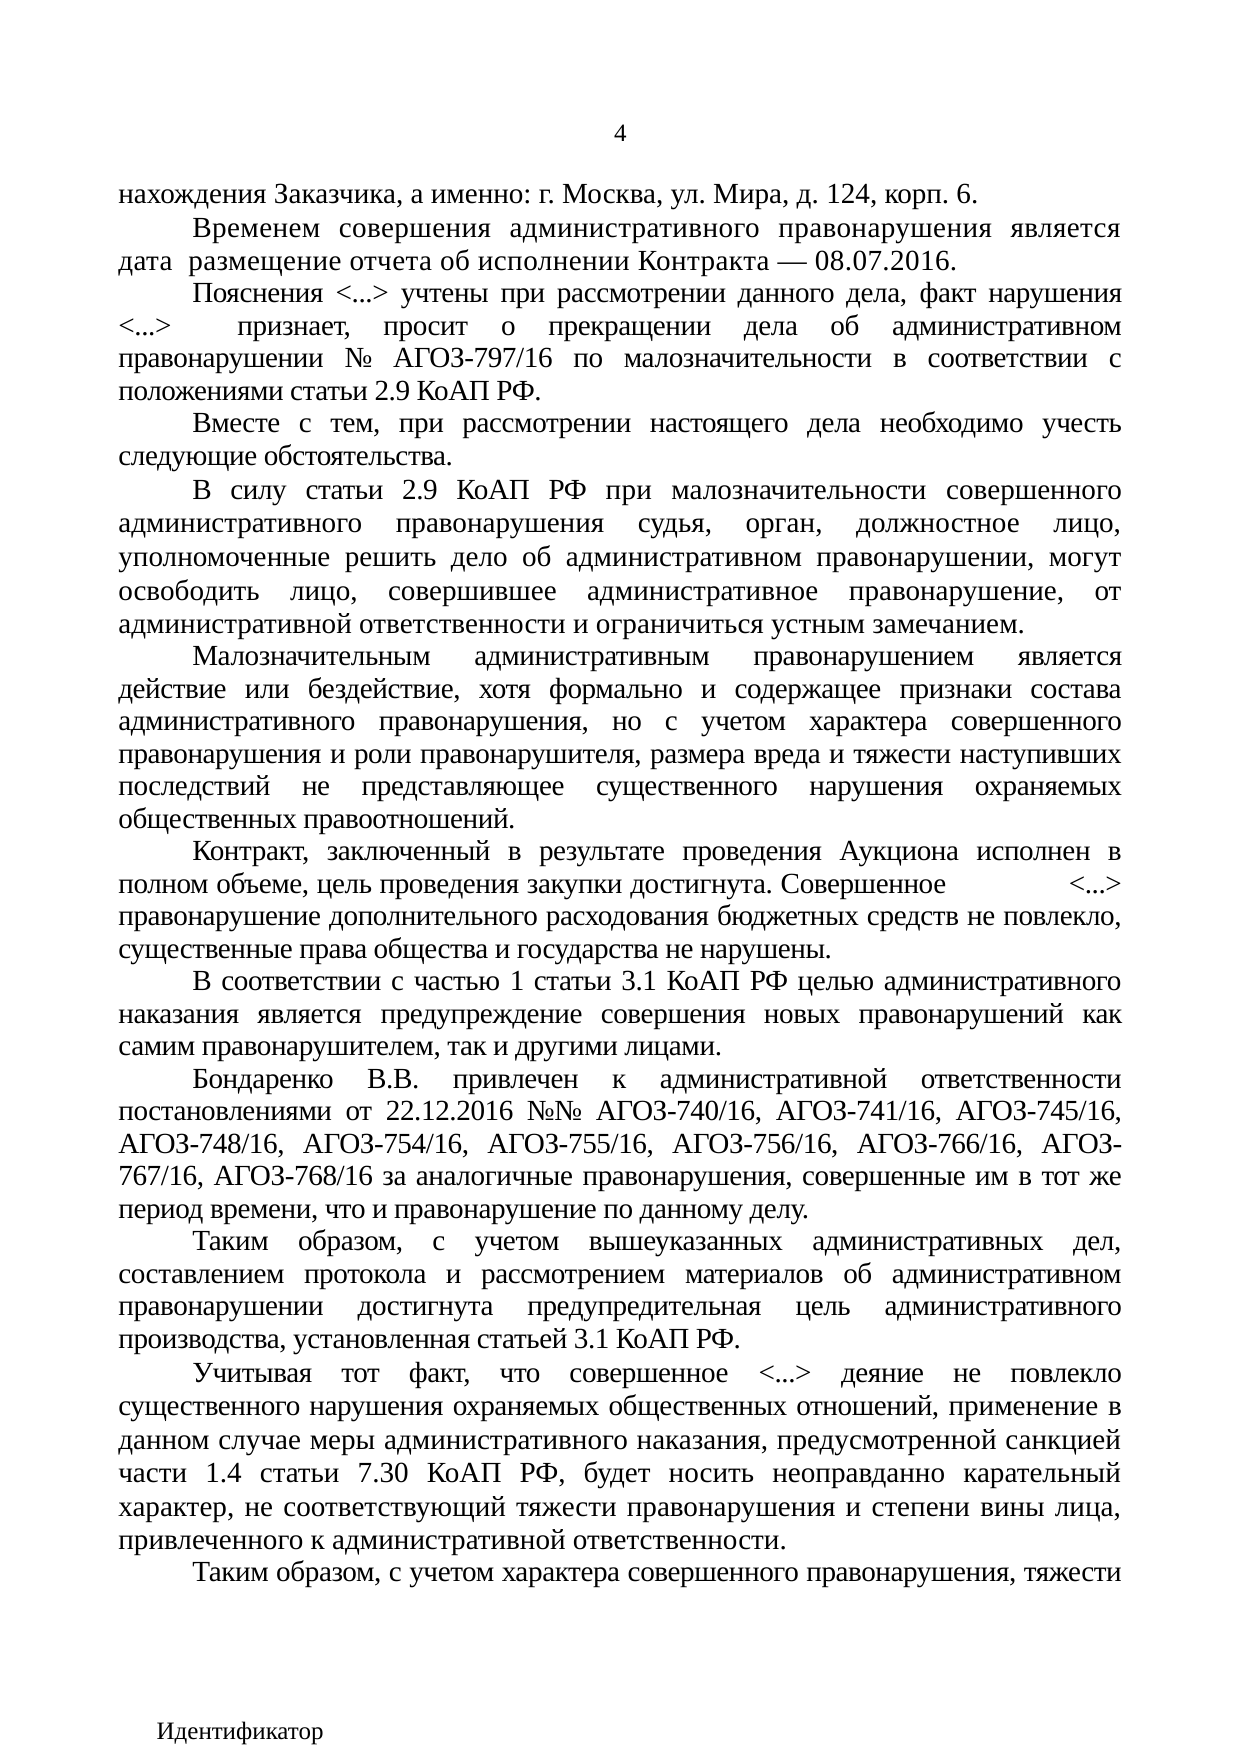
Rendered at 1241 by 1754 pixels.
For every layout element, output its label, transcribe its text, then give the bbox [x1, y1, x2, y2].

text Таким образом, с учетом характера совершенного правонарушения, тяжести [118, 1556, 1122, 1588]
text В силу статьи 2.9 КоАП РФ при малозначительности совершенного административного правонарушения судья, орган, должностное лицо, уполномоченные решить дело об административном правонарушении, могут освободить лицо, совершившее административное правонарушение, от административной ответственности и ограничиться устным замечанием. [118, 472, 1122, 640]
text Вместе с тем, при рассмотрении настоящего дела необходимо учесть следующие обстоятельства. [118, 407, 1122, 472]
text Учитывая тот факт, что совершенное <...> деяние не повлекло существенного нарушения охраняемых общественных отношений, применение в данном случае меры административного наказания, предусмотренной санкцией части 1.4 статьи 7.30 КоАП РФ, будет носить неоправданно карательный характер, не соответствующий тяжести правонарушения и степени вины лица, привлеченного к административной ответственности. [118, 1355, 1122, 1556]
text нахождения Заказчика, а именно: г. Москва, ул. Мира, д. 124, корп. 6. [118, 176, 1122, 210]
text Контракт, заключенный в результате проведения Аукциона исполнен в полном объеме, цель проведения закупки достигнута. Совершенное <...> правонарушение дополнительного расходования бюджетных средств не повлекло, существенные права общества и государства не нарушены. [118, 835, 1122, 965]
text Малозначительным административным правонарушением является действие или бездействие, хотя формально и содержащее признаки состава административного правонарушения, но с учетом характера совершенного правонарушения и роли правонарушителя, размера вреда и тяжести наступивших последствий не представляющее существенного нарушения охраняемых общественных правоотношений. [118, 640, 1122, 835]
text Временем совершения административного правонарушения является дата размещение отчета об исполнении Контракта — 08.07.2016. [118, 210, 1122, 277]
text Таким образом, с учетом вышеуказанных административных дел, составлением протокола и рассмотрением материалов об административном правонарушении достигнута предупредительная цель административного производства, установленная статьей 3.1 КоАП РФ. [118, 1225, 1122, 1355]
text Пояснения <...> учтены при рассмотрении данного дела, факт нарушения <...> признает, просит о прекращении дела об административном правонарушении № АГОЗ-797/16 по малозначительности в соответствии с положениями статьи 2.9 КоАП РФ. [118, 277, 1122, 407]
text Бондаренко В.В. привлечен к административной ответственности постановлениями от 22.12.2016 №№ АГОЗ-740/16, АГОЗ-741/16, АГОЗ-745/16, АГОЗ-748/16, АГОЗ-754/16, АГОЗ-755/16, АГОЗ-756/16, АГОЗ-766/16, АГОЗ-767/16, АГОЗ-768/16 за аналогичные правонарушения, совершенные им в тот же период времени, что и правонарушение по данному делу. [118, 1062, 1122, 1225]
text В соответствии с частью 1 статьи 3.1 КоАП РФ целью административного наказания является предупреждение совершения новых правонарушений как самим правонарушителем, так и другими лицами. [118, 965, 1122, 1062]
